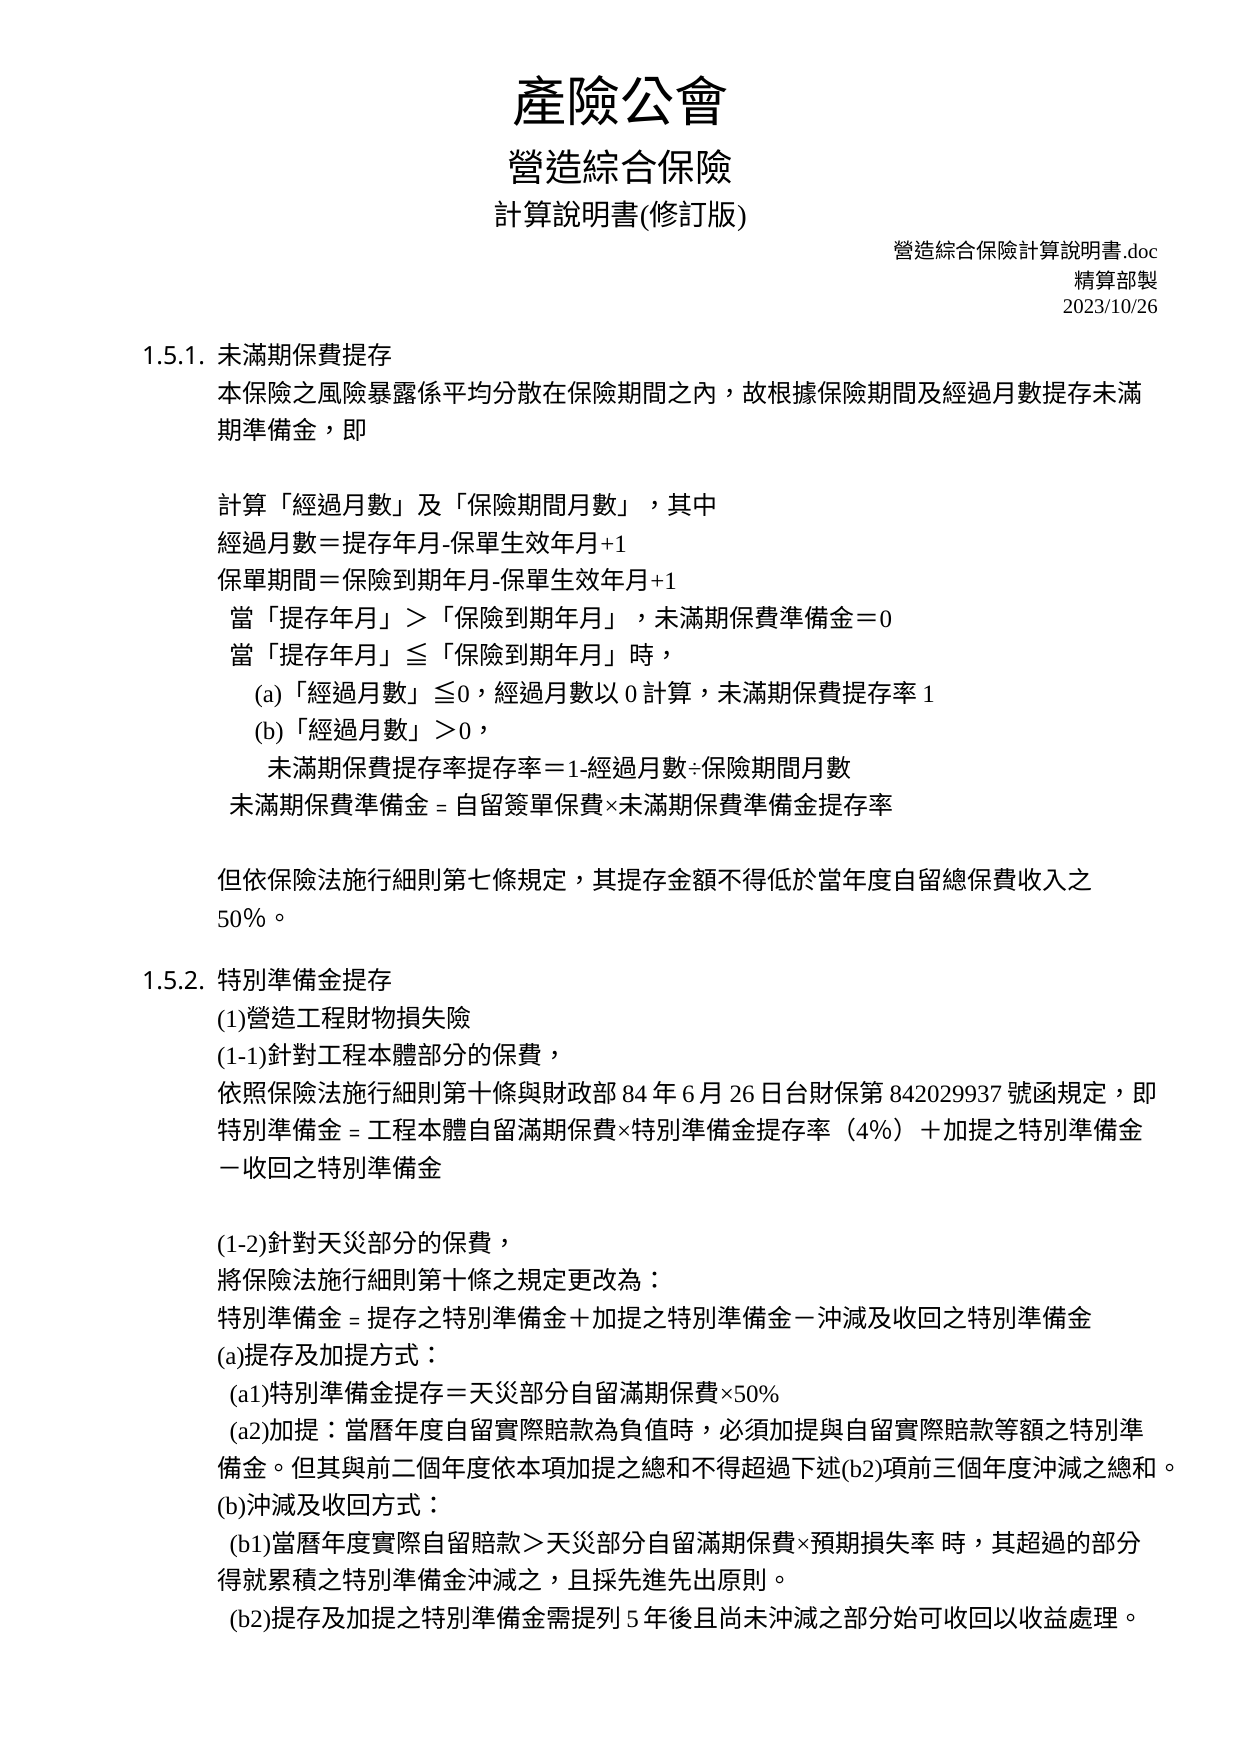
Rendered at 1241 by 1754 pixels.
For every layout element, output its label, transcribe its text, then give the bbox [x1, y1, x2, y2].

list 特別準備金提存 (1)營造工程財物損失險 (1-1)針對工程本體部分的保費， 依照保險法施行細則第十條與財政部84年6月26日台財保第842029937號函規定，即 特別準備金﹦工程本體自留滿期保費×特別準備金提存率（4％）＋加提之特別準備金－收回之特別準備金 (1-2)針對天災部分的保費， 將保險法施行細則第十條之規定更改為： 特別準備金﹦提存之特別準備金＋加提之特別準備金－沖減及收回之特別準備金 (a)提存及加提方式： (a1)特別準備金提存＝天災部分自留滿期保費×50% (a2)加提：當曆年度自留實際賠款為負值時，必須加提與自留實際賠款等額之特別準備金。但其與前二個年度依本項加提之總和不得超過下述(b2)項前三個年度沖減之總和。 (b)沖減及收回方式： (b1)當曆年度實際自留賠款＞天災部分自留滿期保費×預期損失率 時，其超過的部分得就累積之特別準備金沖減之，且採先進先出原則。 (b2)提存及加提之特別準備金需提列5年後且尚未沖減之部分始可收回以收益處理。 其中，當曆年度自留實際賠款含已報賠款及未報賠款。 (c)特別準備金累積總額未設定上限。 (2)營造工程第三人意外責任險 依照保險法施行細則第十條與財政部84年6月26日台財保第842029937號函規定，即 特別準備金﹦自留滿期保費×特別準備金提存率（4％）＋加提之特別準備金－收回之特別準備金 [142, 960, 1157, 1635]
list 未滿期保費提存 本保險之風險暴露係平均分散在保險期間之內，故根據保險期間及經過月數提存未滿期準備金，即 計算「經過月數」及「保險期間月數」，其中 經過月數＝提存年月-保單生效年月+1 保單期間＝保險到期年月-保單生效年月+1 當「提存年月」＞「保險到期年月」，未滿期保費準備金＝0 當「提存年月」≦「保險到期年月」時， (a)「經過月數」≦0，經過月數以0計算，未滿期保費提存率1 (b)「經過月數」＞0， 未滿期保費提存率提存率＝1-經過月數÷保險期間月數 未滿期保費準備金﹦自留簽單保費×未滿期保費準備金提存率 但依保險法施行細則第七條規定，其提存金額不得低於當年度自留總保費收入之50％。 [142, 335, 1157, 935]
